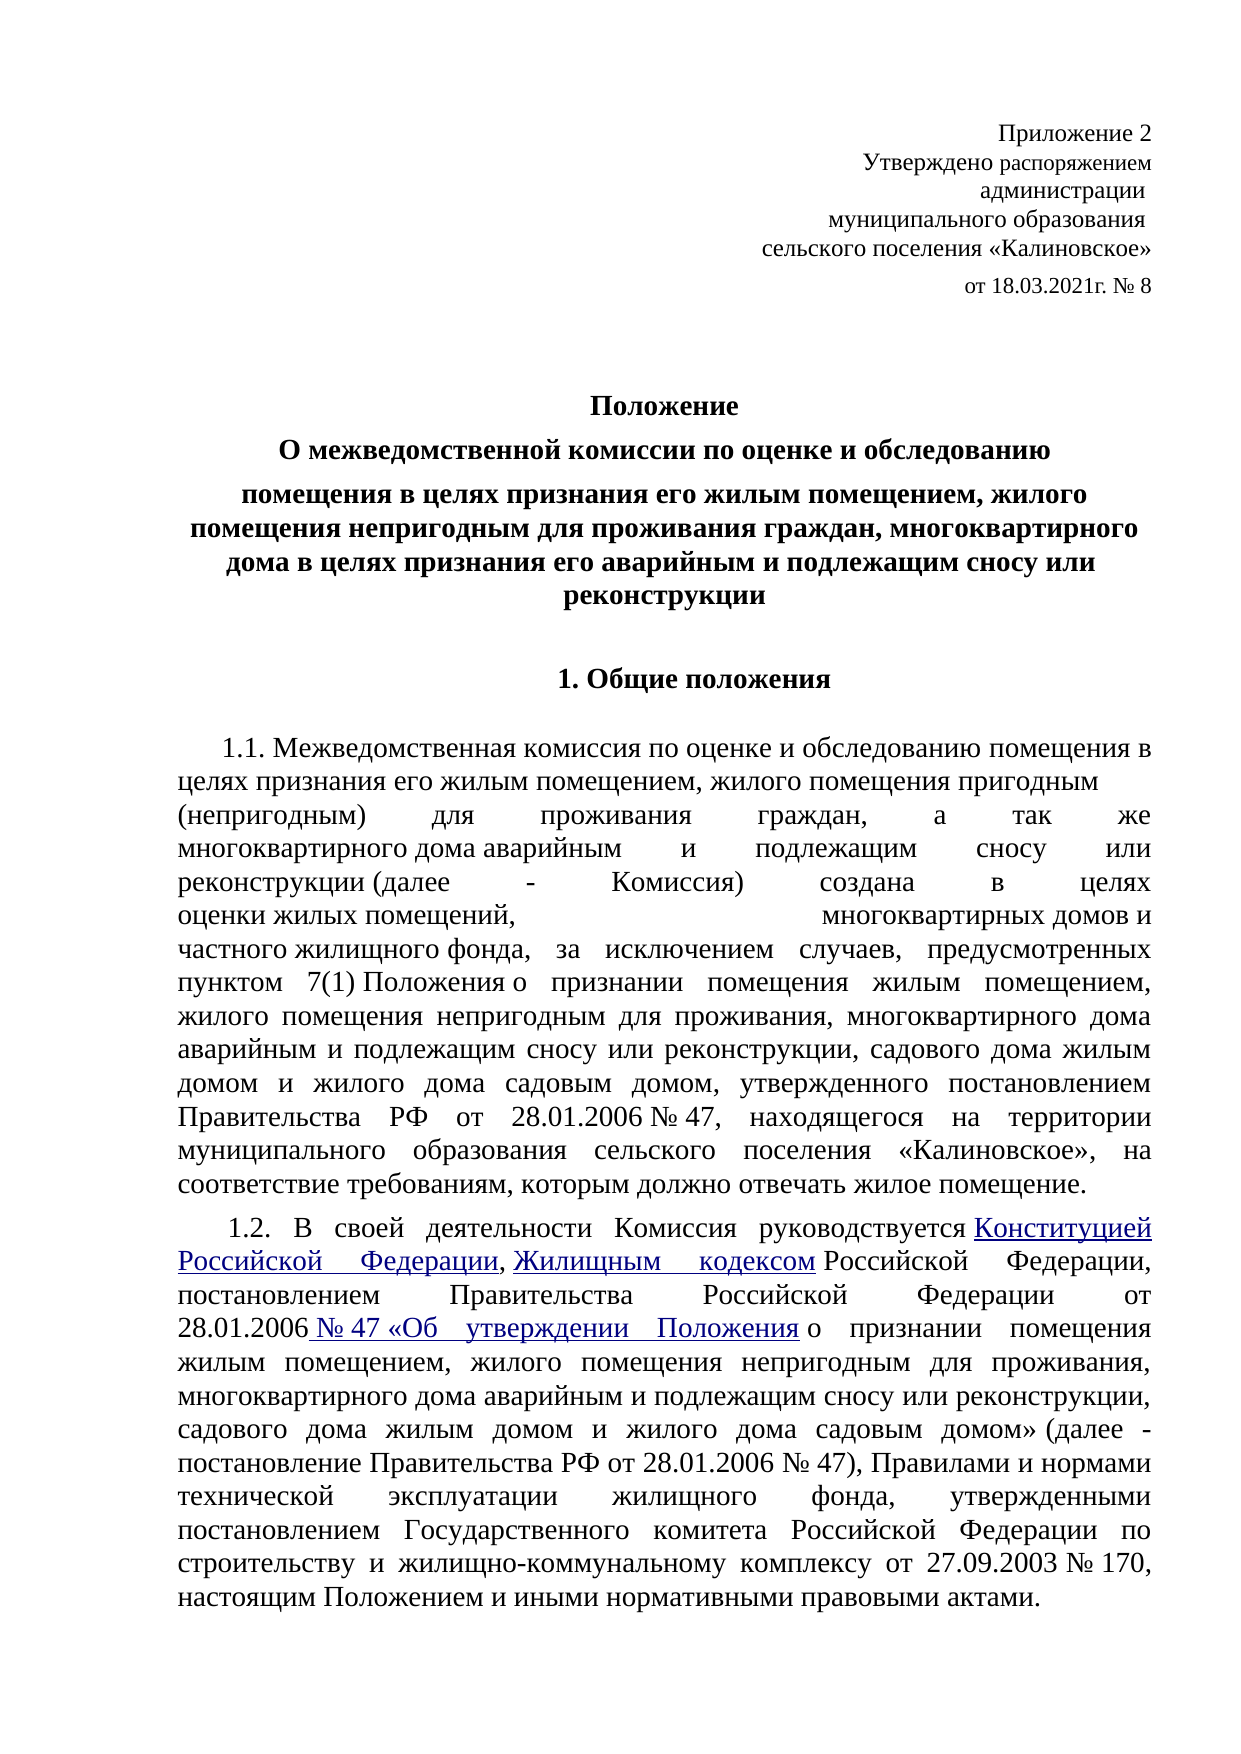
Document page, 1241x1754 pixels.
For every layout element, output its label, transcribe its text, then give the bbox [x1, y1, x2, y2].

text помещения в целях признания его жилым помещением, жилого помещения непригодным для проживания граждан, многоквартирного дома в целях признания его аварийным и подлежащим сносу или реконструкции [177, 477, 1152, 611]
text 1. Общие положения [177, 661, 1152, 694]
text от 18.03.2021г. № 8 [236, 272, 1152, 299]
text О межведомственной комиссии по оценке и обследованию [177, 432, 1152, 466]
text 1.2. В своей деятельности Комиссия руководствуется Конституцией Российской Федерации, Жилищным кодексом Российской Федерации, постановлением Правительства Российской Федерации от 28.01.2006 № 47 «Об утверждении Положения о признании помещения жилым помещением, жилого помещения непригодным для проживания, многоквартирного дома аварийным и подлежащим сносу или реконструкции, садового дома жилым домом и жилого дома садовым домом» (далее - постановление Правительства РФ от 28.01.2006 № 47), Правилами и нормами технической эксплуатации жилищного фонда, утвержденными постановлением Государственного комитета Российской Федерации по строительству и жилищно-коммунальному комплексу от 27.09.2003 № 170, настоящим Положением и иными нормативными правовыми актами. [177, 1210, 1152, 1612]
text Положение [177, 388, 1152, 422]
text Приложение 2 Утверждено распоряжением администрации муниципального образования сельского поселения «Калиновское» [177, 118, 1152, 262]
text 1.1. Межведомственная комиссия по оценке и обследованию помещения в целях признания его жилым помещением, жилого помещения пригодным (непригодным) для проживания граждан, а так же многоквартирного дома аварийным и подлежащим сносу или реконструкции (далее - Комиссия) создана в целях оценки жилых помещений, многоквартирных домов и частного жилищного фонда, за исключением случаев, предусмотренных пунктом 7(1) Положения о признании помещения жилым помещением, жилого помещения непригодным для проживания, многоквартирного дома аварийным и подлежащим сносу или реконструкции, садового дома жилым домом и жилого дома садовым домом, утвержденного постановлением Правительства РФ от 28.01.2006 № 47, находящегося на территории муниципального образования сельского поселения «Калиновское», на соответствие требованиям, которым должно отвечать жилое помещение. [177, 730, 1152, 1199]
